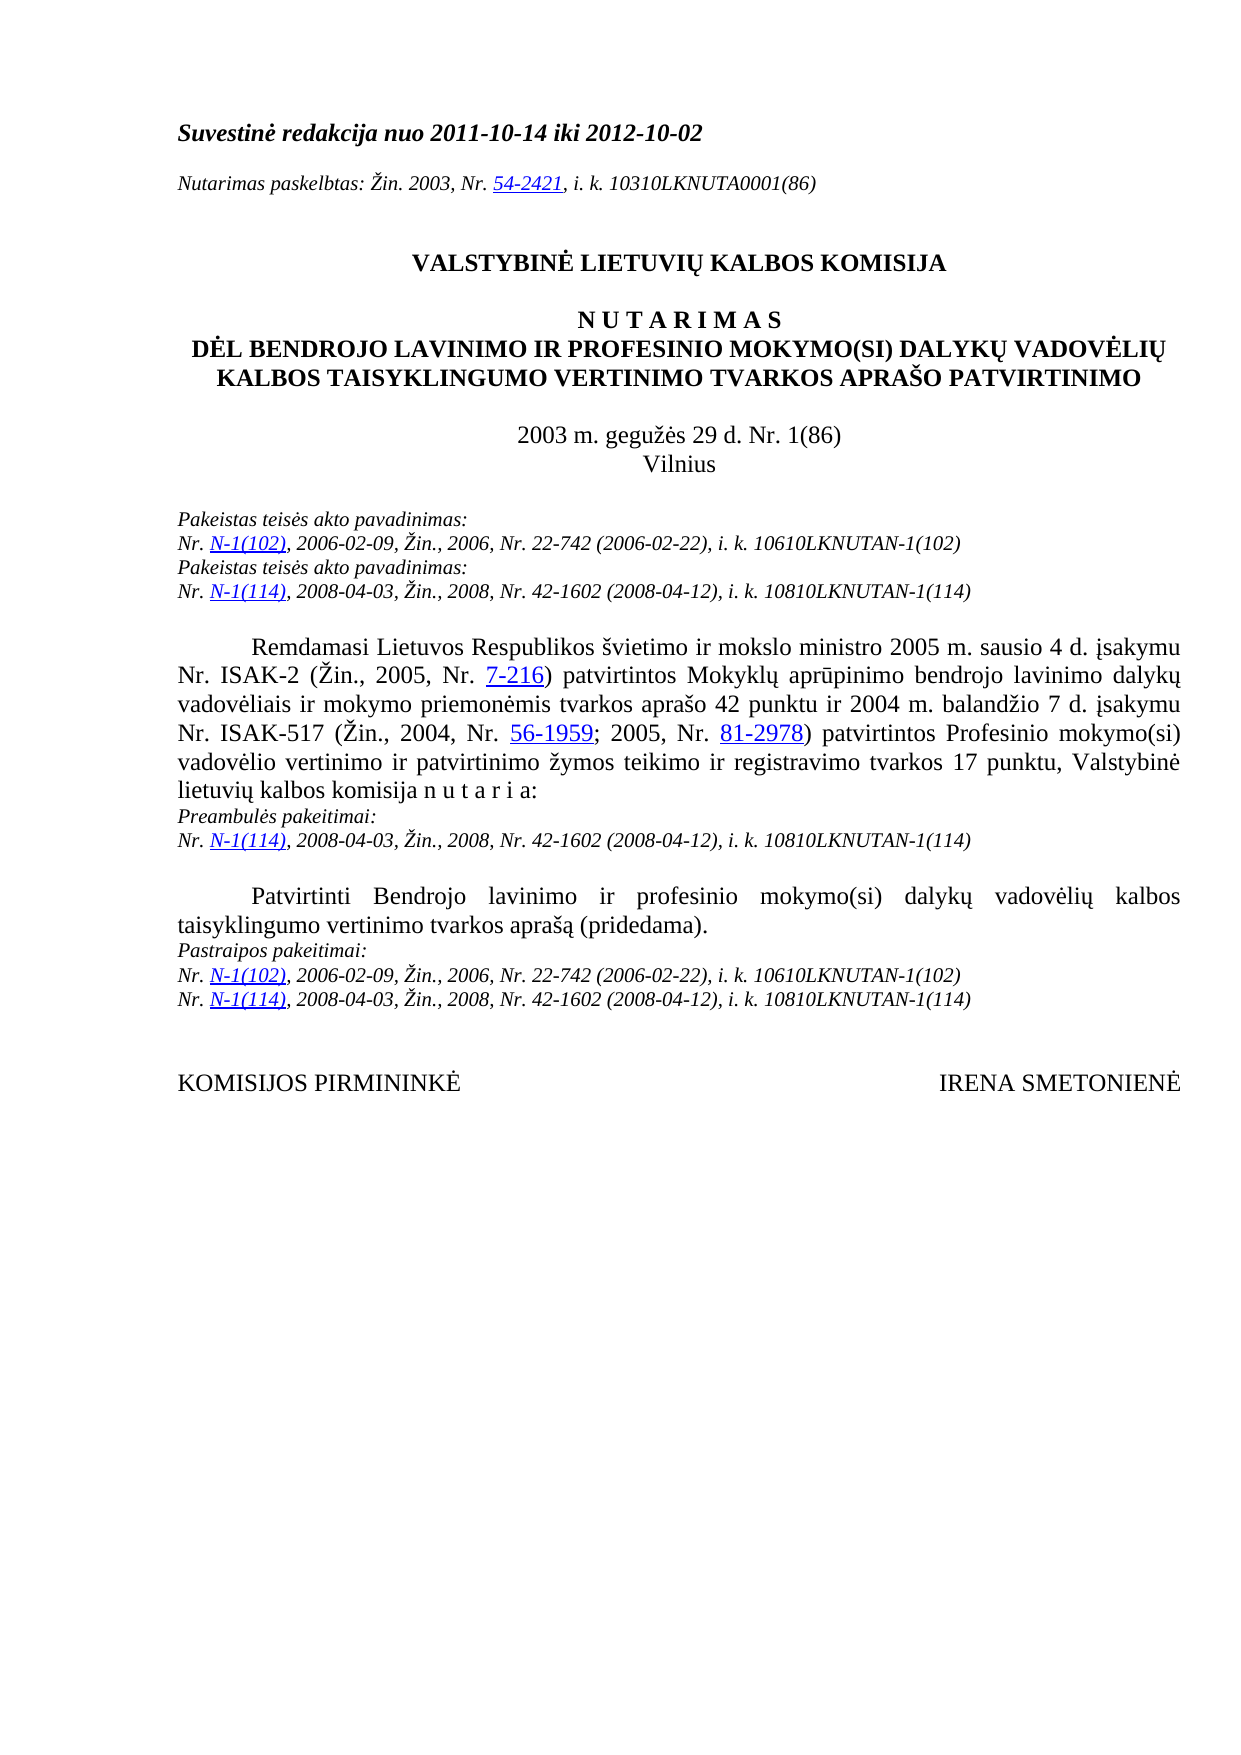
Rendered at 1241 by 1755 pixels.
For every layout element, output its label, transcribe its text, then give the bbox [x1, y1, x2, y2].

text KOMISIJOS PIRMININKĖ IRENA SMETONIENĖ [177, 1068, 1181, 1097]
text Patvirtinti Bendrojo lavinimo ir profesinio mokymo(si) dalykų vadovėlių kalbos taisyklingumo vertinimo tvarkos aprašą (pridedama). [177, 881, 1181, 938]
text Nutarimas paskelbtas: Žin. 2003, Nr. 54-2421, i. k. 10310LKNUTA0001(86) [177, 171, 1181, 195]
text DĖL BENDROJO LAVINIMO IR PROFESINIO MOKYMO(SI) DALYKŲ VADOVĖLIŲ KALBOS TAISYKLINGUMO VERTINIMO TVARKOS APRAŠO PATVIRTINIMO [177, 334, 1181, 392]
text 2003 m. gegužės 29 d. Nr. 1(86) [177, 420, 1181, 449]
text Nr. N-1(114), 2008-04-03, Žin., 2008, Nr. 42-1602 (2008-04-12), i. k. 10810LKNUTAN-1(114) [177, 828, 1181, 852]
text Pastraipos pakeitimai: [177, 938, 1181, 962]
text Pakeistas teisės akto pavadinimas: [177, 507, 1181, 531]
text VALSTYBINĖ LIETUVIŲ KALBOS KOMISIJA [177, 248, 1181, 277]
text Nr. N-1(102), 2006-02-09, Žin., 2006, Nr. 22-742 (2006-02-22), i. k. 10610LKNUTAN-1(102) [177, 962, 1181, 987]
text Vilnius [177, 449, 1181, 478]
text Nr. N-1(102), 2006-02-09, Žin., 2006, Nr. 22-742 (2006-02-22), i. k. 10610LKNUTAN-1(102) [177, 531, 1181, 555]
text Pakeistas teisės akto pavadinimas: [177, 555, 1181, 579]
text Nr. N-1(114), 2008-04-03, Žin., 2008, Nr. 42-1602 (2008-04-12), i. k. 10810LKNUTAN-1(114) [177, 579, 1181, 603]
text Nr. N-1(114), 2008-04-03, Žin., 2008, Nr. 42-1602 (2008-04-12), i. k. 10810LKNUTAN-1(114) [177, 987, 1181, 1011]
text Suvestinė redakcija nuo 2011-10-14 iki 2012-10-02 [177, 118, 1181, 147]
text N U T A R I M A S [177, 305, 1181, 334]
text Preambulės pakeitimai: [177, 804, 1181, 828]
text Remdamasi Lietuvos Respublikos švietimo ir mokslo ministro 2005 m. sausio 4 d. įsakymu Nr. ISAK-2 (Žin., 2005, Nr. 7-216) patvirtintos Mokyklų aprūpinimo bendrojo lavinimo dalykų vadovėliais ir mokymo priemonėmis tvarkos aprašo 42 punktu ir 2004 m. balandžio 7 d. įsakymu Nr. ISAK-517 (Žin., 2004, Nr. 56-1959; 2005, Nr. 81-2978) patvirtintos Profesinio mokymo(si) vadovėlio vertinimo ir patvirtinimo žymos teikimo ir registravimo tvarkos 17 punktu, Valstybinė lietuvių kalbos komisija nutaria: [177, 632, 1181, 804]
